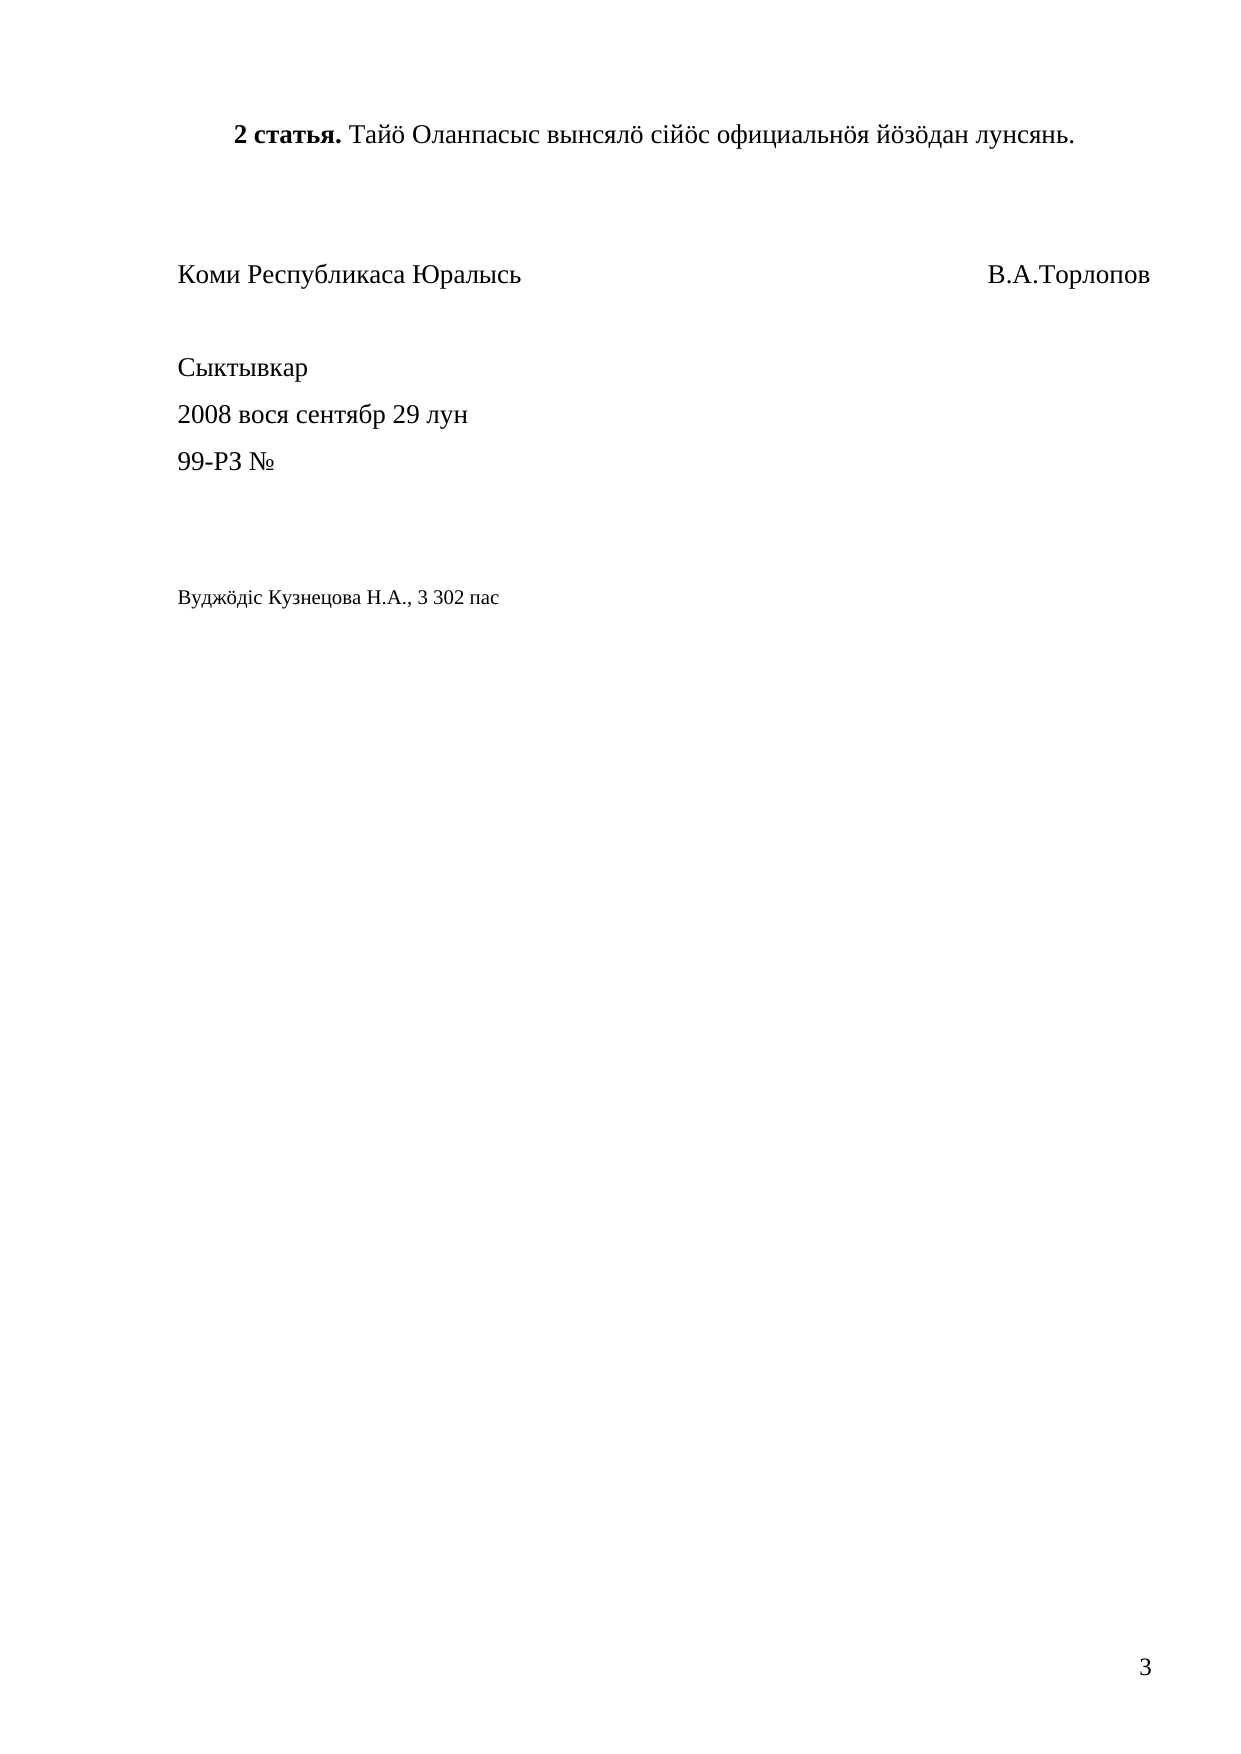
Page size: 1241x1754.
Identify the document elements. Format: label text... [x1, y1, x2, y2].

text Вуджöдіс Кузнецова Н.А., 3 302 пас [177, 585, 1152, 609]
text 99-РЗ № [177, 445, 1152, 476]
text 2008 вося сентябр 29 лун [177, 398, 1152, 429]
text Коми Республикаса Юралысь В.А.Торлопов [177, 258, 1152, 289]
text Сыктывкар [177, 351, 1152, 383]
text 2 статья. Тайö Оланпасыс вынсялö сійöс официальнöя йöзöдан лунсянь. [177, 118, 1152, 149]
